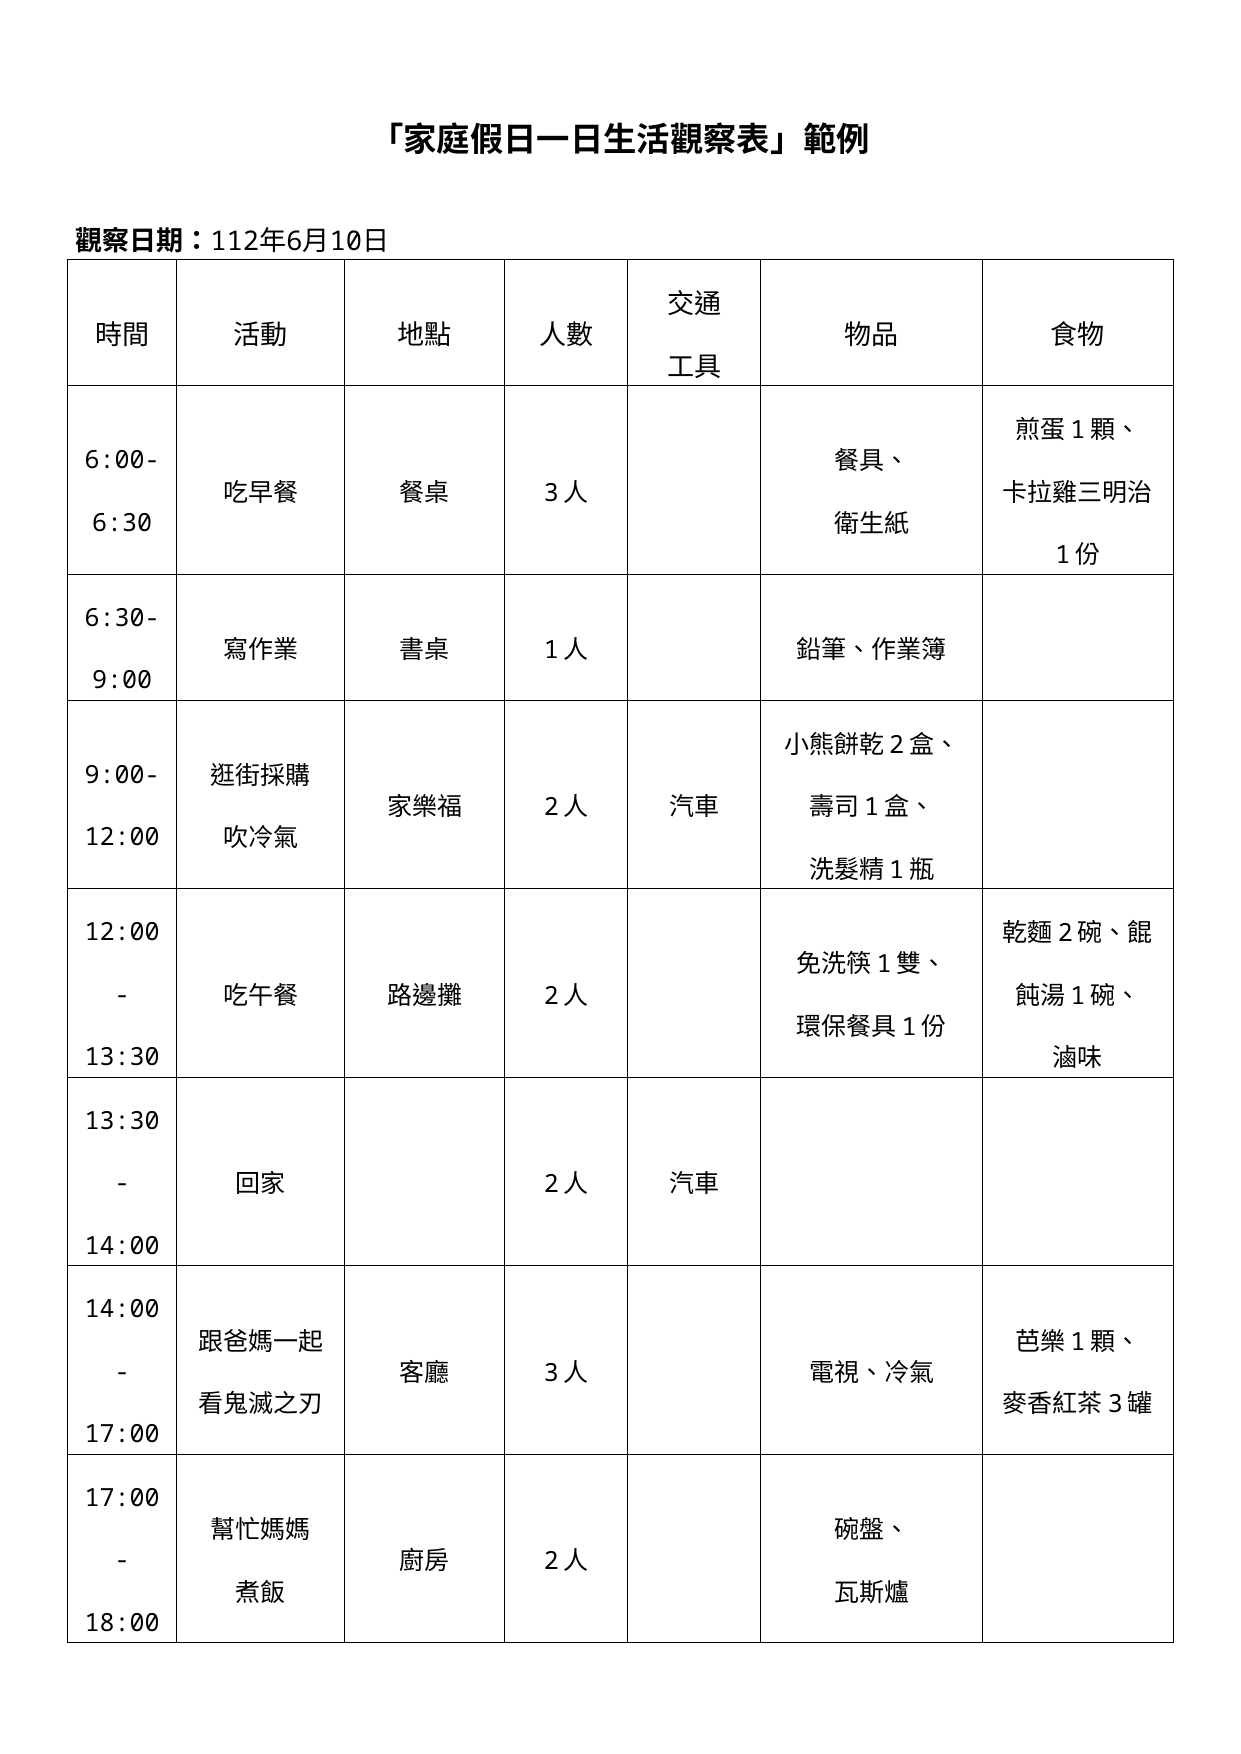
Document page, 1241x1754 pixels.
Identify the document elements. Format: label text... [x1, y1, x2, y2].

table_cell 2人 [505, 701, 627, 888]
table_cell 回家 [177, 1078, 344, 1265]
table_cell 鉛筆、作業簿 [761, 575, 982, 699]
table_header 人數 [505, 260, 627, 385]
table_cell 電視、冷氣 [761, 1266, 982, 1454]
table_cell 3人 [505, 386, 627, 573]
table_cell 碗盤、 瓦斯爐 [761, 1455, 982, 1642]
table_cell 廚房 [345, 1455, 504, 1642]
table_cell [983, 1078, 1173, 1265]
table_cell 路邊攤 [345, 889, 504, 1077]
table_cell [628, 1266, 760, 1454]
table_cell 汽車 [628, 1078, 760, 1265]
table_cell 13:30-14:00 [68, 1078, 176, 1265]
table_cell 14:00-17:00 [68, 1266, 176, 1454]
table_cell [628, 1455, 760, 1642]
table_header 活動 [177, 260, 344, 385]
table_cell 餐桌 [345, 386, 504, 573]
table_cell 9:00-12:00 [68, 701, 176, 888]
table_cell 汽車 [628, 701, 760, 888]
table_cell [345, 1078, 504, 1265]
table_cell [983, 575, 1173, 699]
table_cell 6:00- 6:30 [68, 386, 176, 573]
text 觀察日期：112年6月10日 [75, 196, 1165, 259]
table_cell [761, 1078, 982, 1265]
table_cell 芭樂1顆、 麥香紅茶3罐 [983, 1266, 1173, 1454]
table_cell 1人 [505, 575, 627, 699]
table_cell 6:30- 9:00 [68, 575, 176, 699]
table_header 時間 [68, 260, 176, 385]
table_cell 2人 [505, 1455, 627, 1642]
table_cell [983, 1455, 1173, 1642]
table_cell 2人 [505, 889, 627, 1077]
text 「家庭假日一日生活觀察表」範例 [75, 96, 1165, 158]
table_header 物品 [761, 260, 982, 385]
table_cell 17:00-18:00 [68, 1455, 176, 1642]
table_cell [628, 575, 760, 699]
table_header 地點 [345, 260, 504, 385]
table_cell 書桌 [345, 575, 504, 699]
table_cell [983, 701, 1173, 888]
table_cell [628, 386, 760, 573]
table_cell 餐具、 衛生紙 [761, 386, 982, 573]
table_cell 小熊餅乾2盒、 壽司1盒、 洗髮精1瓶 [761, 701, 982, 888]
table_cell [628, 889, 760, 1077]
table_cell 吃早餐 [177, 386, 344, 573]
table_cell 跟爸媽一起看鬼滅之刃 [177, 1266, 344, 1454]
table_cell 12:00-13:30 [68, 889, 176, 1077]
table_cell 3人 [505, 1266, 627, 1454]
table_header 交通 工具 [628, 260, 760, 385]
table_cell 免洗筷1雙、 環保餐具1份 [761, 889, 982, 1077]
table_cell 2人 [505, 1078, 627, 1265]
table_cell 家樂福 [345, 701, 504, 888]
table_cell 乾麵2碗、餛飩湯1碗、 滷味 [983, 889, 1173, 1077]
table_cell 客廳 [345, 1266, 504, 1454]
table_cell 吃午餐 [177, 889, 344, 1077]
table_cell 寫作業 [177, 575, 344, 699]
table_cell 煎蛋1顆、 卡拉雞三明治1份 [983, 386, 1173, 573]
table_cell 逛街採購 吹冷氣 [177, 701, 344, 888]
table_cell 幫忙媽媽 煮飯 [177, 1455, 344, 1642]
table_header 食物 [983, 260, 1173, 385]
